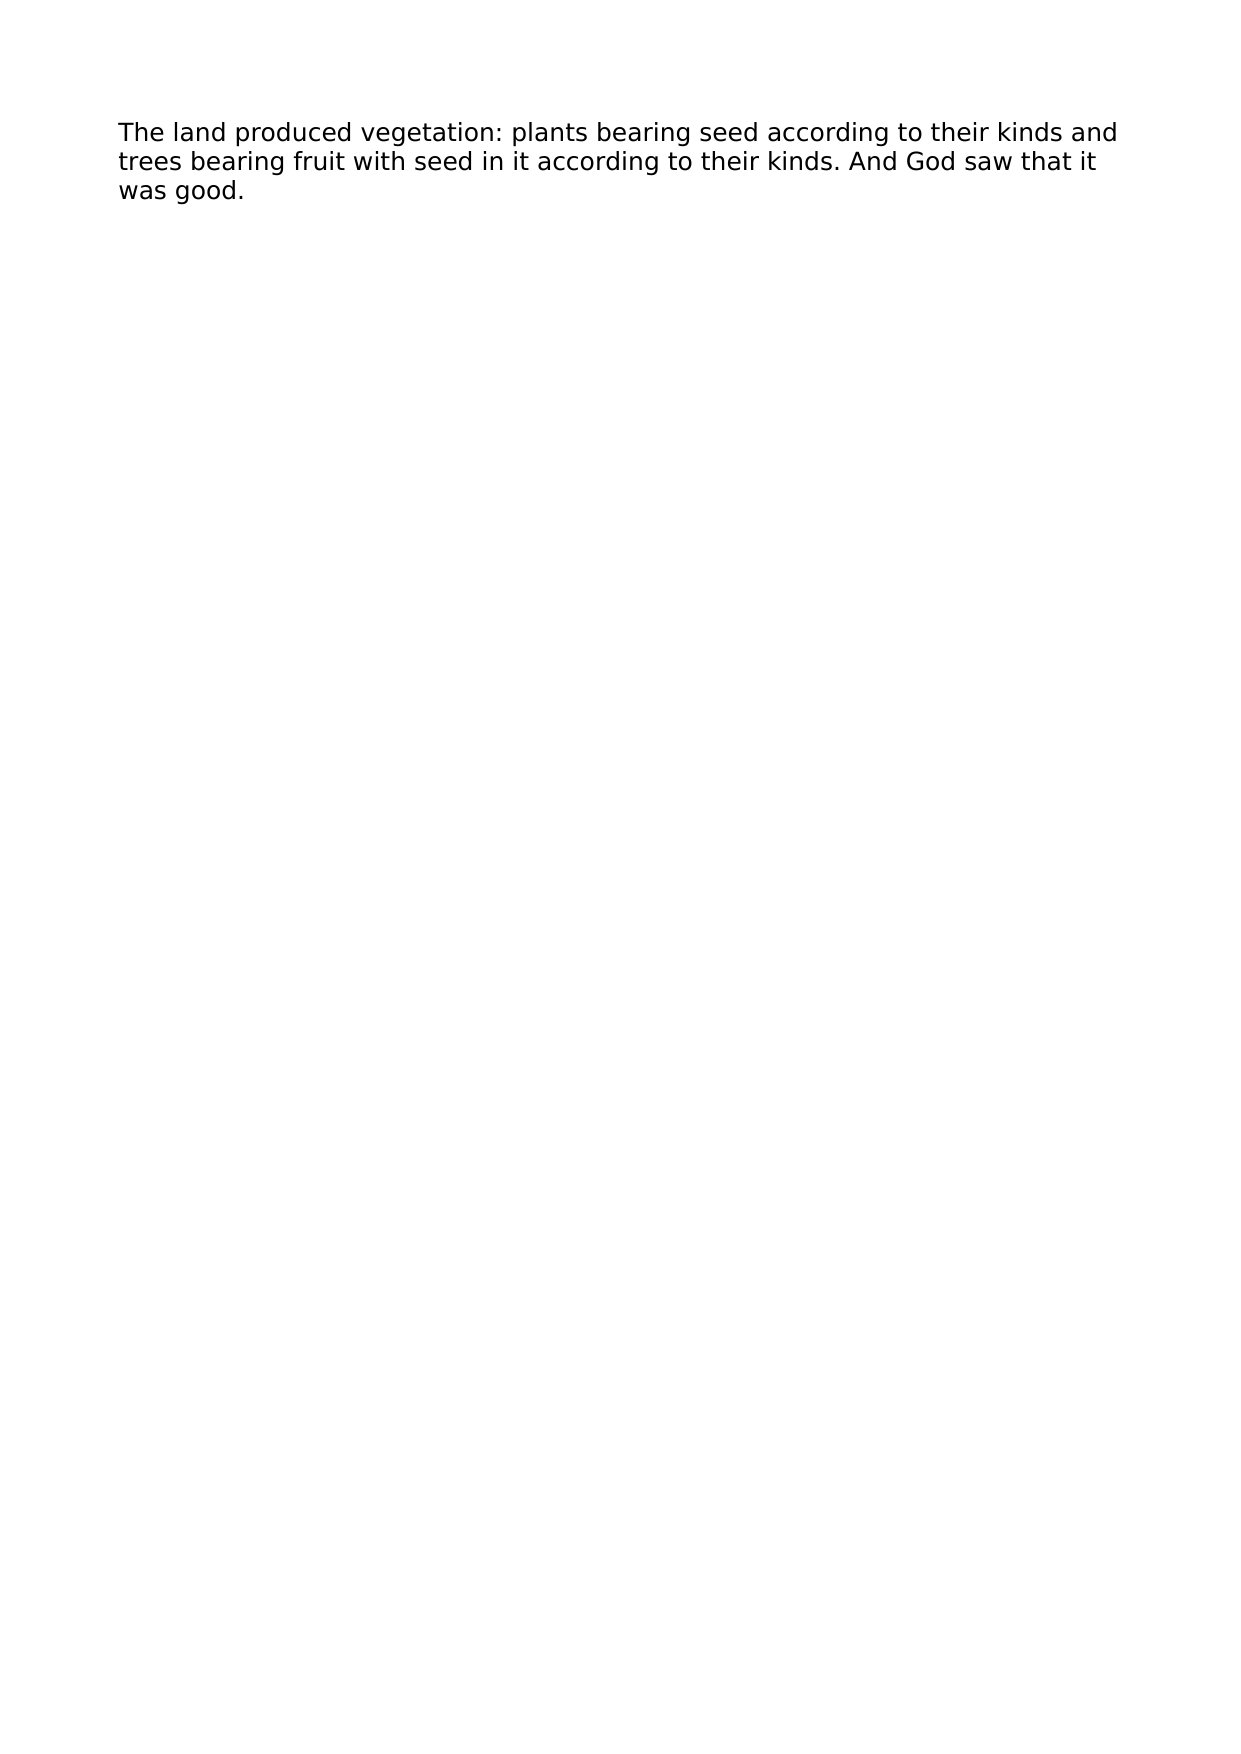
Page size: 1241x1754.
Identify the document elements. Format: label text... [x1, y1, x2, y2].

text The land produced vegetation: plants bearing seed according to their kinds and trees bearing fruit with seed in it according to their kinds. And God saw that it was good. [118, 118, 1122, 206]
